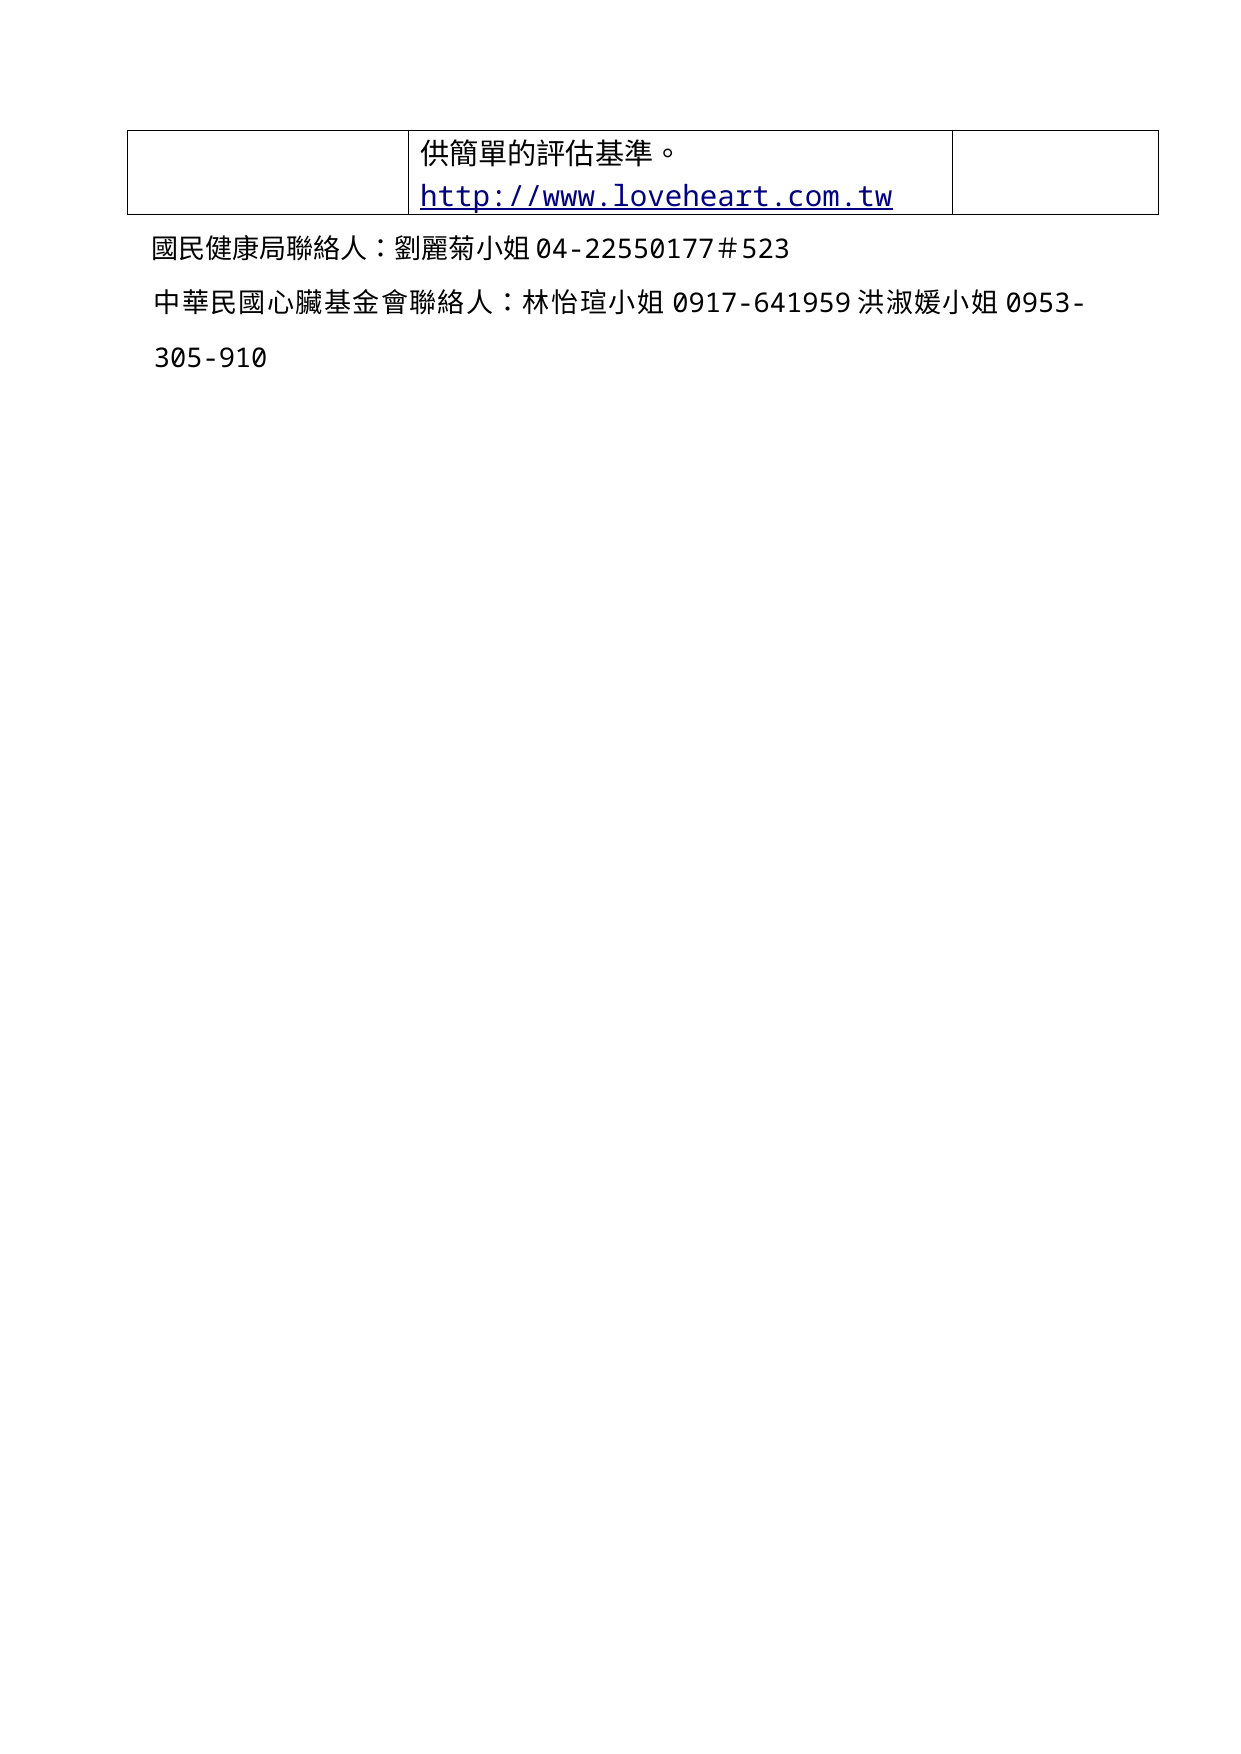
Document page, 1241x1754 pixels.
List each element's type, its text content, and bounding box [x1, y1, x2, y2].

table_cell [128, 131, 408, 214]
text 國民健康局聯絡人：劉麗菊小姐04-22550177＃523 [151, 215, 1087, 269]
table_cell [953, 131, 1158, 214]
text 中華民國心臟基金會聯絡人：林怡瑄小姐0917-641959洪淑媛小姐0953-305-910 [153, 269, 1087, 378]
table_cell 供簡單的評估基準。 http://www.loveheart.com.tw [409, 131, 952, 214]
